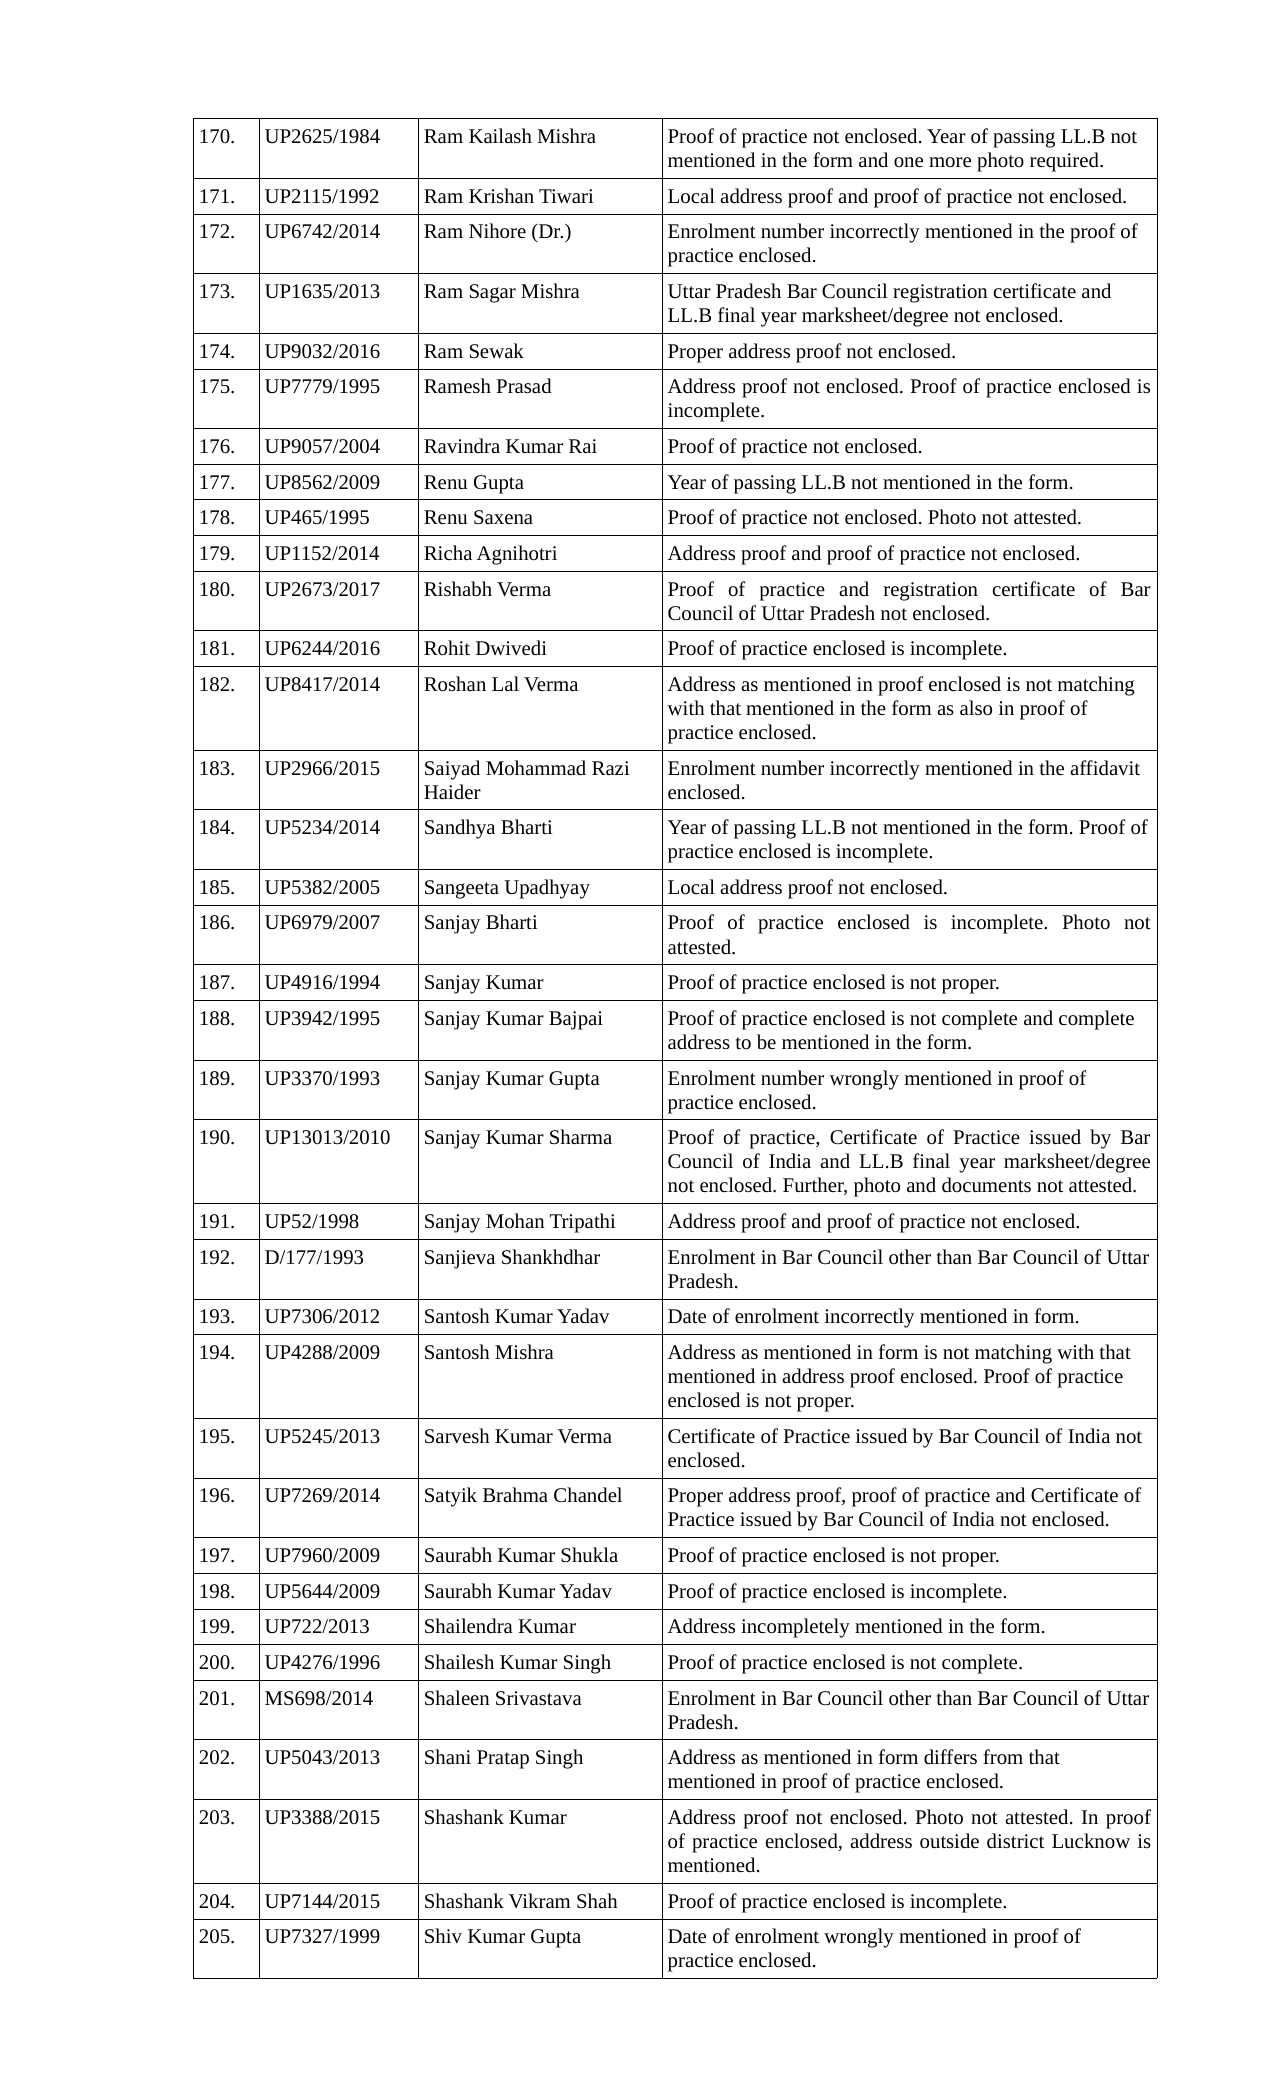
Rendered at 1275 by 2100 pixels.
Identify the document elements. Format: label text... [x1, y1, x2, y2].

table_cell UP13013/2010 [260, 1120, 418, 1203]
table_cell UP7779/1995 [260, 370, 418, 428]
table_cell Sanjieva Shankhdhar [419, 1240, 662, 1298]
table_cell UP2115/1992 [260, 179, 418, 213]
table_cell UP8562/2009 [260, 465, 418, 499]
table_cell 179. [194, 536, 259, 571]
table_cell UP9057/2004 [260, 429, 418, 464]
table_cell Proof of practice enclosed is incomplete. [663, 1884, 1157, 1918]
table_cell 204. [194, 1884, 259, 1918]
table_cell 176. [194, 429, 259, 464]
table_cell Ram Sagar Mishra [419, 274, 662, 333]
table_cell 172. [194, 215, 259, 273]
table_cell UP6742/2014 [260, 215, 418, 273]
table_cell Address proof and proof of practice not enclosed. [663, 536, 1157, 571]
table_cell UP3942/1995 [260, 1001, 418, 1060]
table_cell Proper address proof, proof of practice and Certificate of Practice issued by Bar Council of India not enclosed. [663, 1479, 1157, 1537]
table_cell Proof of practice not enclosed. Year of passing LL.B not mentioned in the form and one more photo required. [663, 119, 1157, 178]
table_cell Date of enrolment wrongly mentioned in proof of practice enclosed. [663, 1920, 1157, 1978]
table_cell 190. [194, 1120, 259, 1203]
table_cell UP7306/2012 [260, 1300, 418, 1334]
table_cell 174. [194, 334, 259, 368]
table_cell Shani Pratap Singh [419, 1740, 662, 1799]
table_cell 196. [194, 1479, 259, 1537]
table_cell Sanjay Kumar Bajpai [419, 1001, 662, 1060]
table_cell Sandhya Bharti [419, 810, 662, 869]
table_cell Shiv Kumar Gupta [419, 1920, 662, 1978]
table_cell UP4916/1994 [260, 965, 418, 1000]
table_cell UP7960/2009 [260, 1538, 418, 1573]
table_cell 181. [194, 631, 259, 666]
table_cell Proof of practice not enclosed. Photo not attested. [663, 500, 1157, 535]
table_cell Ram Kailash Mishra [419, 119, 662, 178]
table_cell Ram Sewak [419, 334, 662, 368]
table_cell Address proof and proof of practice not enclosed. [663, 1204, 1157, 1239]
table_cell 202. [194, 1740, 259, 1799]
table_cell 197. [194, 1538, 259, 1573]
table_cell UP5644/2009 [260, 1574, 418, 1608]
table_cell 182. [194, 667, 259, 750]
table_cell UP5043/2013 [260, 1740, 418, 1799]
table_cell UP8417/2014 [260, 667, 418, 750]
table_cell Ram Krishan Tiwari [419, 179, 662, 213]
table_cell 173. [194, 274, 259, 333]
table_cell 194. [194, 1335, 259, 1418]
table_cell Proper address proof not enclosed. [663, 334, 1157, 368]
table_cell 170. [194, 119, 259, 178]
table_cell UP1635/2013 [260, 274, 418, 333]
table_cell Shailesh Kumar Singh [419, 1645, 662, 1680]
table_cell Address proof not enclosed. Proof of practice enclosed is incomplete. [663, 370, 1157, 428]
table_cell UP465/1995 [260, 500, 418, 535]
table_cell 199. [194, 1610, 259, 1644]
table_cell 187. [194, 965, 259, 1000]
table_cell Address as mentioned in form is not matching with that mentioned in address proof enclosed. Proof of practice enclosed is not proper. [663, 1335, 1157, 1418]
table_cell 186. [194, 906, 259, 964]
table_cell Enrolment in Bar Council other than Bar Council of Uttar Pradesh. [663, 1240, 1157, 1298]
table_cell Shaleen Srivastava [419, 1681, 662, 1739]
table_cell UP6979/2007 [260, 906, 418, 964]
table_cell Sanjay Bharti [419, 906, 662, 964]
table_cell Address proof not enclosed. Photo not attested. In proof of practice enclosed, address outside district Lucknow is mentioned. [663, 1800, 1157, 1883]
table_cell Saurabh Kumar Shukla [419, 1538, 662, 1573]
table_cell Rohit Dwivedi [419, 631, 662, 666]
table_cell Shailendra Kumar [419, 1610, 662, 1644]
table_cell UP5245/2013 [260, 1419, 418, 1477]
table_cell Rishabh Verma [419, 572, 662, 630]
table_cell Sanjay Kumar [419, 965, 662, 1000]
table_cell UP5234/2014 [260, 810, 418, 869]
table_cell Saurabh Kumar Yadav [419, 1574, 662, 1608]
table_cell UP52/1998 [260, 1204, 418, 1239]
table_cell Date of enrolment incorrectly mentioned in form. [663, 1300, 1157, 1334]
table_cell Sanjay Kumar Sharma [419, 1120, 662, 1203]
table_cell Enrolment number incorrectly mentioned in the proof of practice enclosed. [663, 215, 1157, 273]
table_cell UP2673/2017 [260, 572, 418, 630]
table_cell Address incompletely mentioned in the form. [663, 1610, 1157, 1644]
table_cell Ram Nihore (Dr.) [419, 215, 662, 273]
table_cell Satyik Brahma Chandel [419, 1479, 662, 1537]
table_cell Local address proof and proof of practice not enclosed. [663, 179, 1157, 213]
table_cell UP7269/2014 [260, 1479, 418, 1537]
table_cell UP9032/2016 [260, 334, 418, 368]
table_cell Proof of practice enclosed is not complete. [663, 1645, 1157, 1680]
table_cell 183. [194, 751, 259, 809]
table_cell Ramesh Prasad [419, 370, 662, 428]
table_cell Sanjay Mohan Tripathi [419, 1204, 662, 1239]
table_cell Proof of practice enclosed is not complete and complete address to be mentioned in the form. [663, 1001, 1157, 1060]
table_cell Shashank Vikram Shah [419, 1884, 662, 1918]
table_cell UP1152/2014 [260, 536, 418, 571]
table_cell UP7327/1999 [260, 1920, 418, 1978]
table_cell Sanjay Kumar Gupta [419, 1061, 662, 1119]
table_cell 178. [194, 500, 259, 535]
table_cell Local address proof not enclosed. [663, 870, 1157, 905]
table_cell Uttar Pradesh Bar Council registration certificate and LL.B final year marksheet/degree not enclosed. [663, 274, 1157, 333]
table_cell 205. [194, 1920, 259, 1978]
table_cell UP2966/2015 [260, 751, 418, 809]
table_cell Sarvesh Kumar Verma [419, 1419, 662, 1477]
table_cell 184. [194, 810, 259, 869]
table_cell 198. [194, 1574, 259, 1608]
table_cell 177. [194, 465, 259, 499]
table_cell Saiyad Mohammad Razi Haider [419, 751, 662, 809]
table_cell Address as mentioned in proof enclosed is not matching with that mentioned in the form as also in proof of practice enclosed. [663, 667, 1157, 750]
table_cell 192. [194, 1240, 259, 1298]
table_cell Renu Saxena [419, 500, 662, 535]
table_cell Santosh Kumar Yadav [419, 1300, 662, 1334]
table_cell Proof of practice not enclosed. [663, 429, 1157, 464]
table_cell Enrolment number wrongly mentioned in proof of practice enclosed. [663, 1061, 1157, 1119]
table_cell Ravindra Kumar Rai [419, 429, 662, 464]
table_cell Renu Gupta [419, 465, 662, 499]
table_cell MS698/2014 [260, 1681, 418, 1739]
table_cell Santosh Mishra [419, 1335, 662, 1418]
table_cell 191. [194, 1204, 259, 1239]
table_cell 171. [194, 179, 259, 213]
table_cell 193. [194, 1300, 259, 1334]
table_cell 180. [194, 572, 259, 630]
table_cell Enrolment in Bar Council other than Bar Council of Uttar Pradesh. [663, 1681, 1157, 1739]
table_cell UP7144/2015 [260, 1884, 418, 1918]
table_cell Proof of practice enclosed is incomplete. [663, 1574, 1157, 1608]
table_cell Proof of practice enclosed is not proper. [663, 1538, 1157, 1573]
table_cell Richa Agnihotri [419, 536, 662, 571]
table_cell UP4288/2009 [260, 1335, 418, 1418]
table_cell Shashank Kumar [419, 1800, 662, 1883]
table_cell 185. [194, 870, 259, 905]
table_cell Address as mentioned in form differs from that mentioned in proof of practice enclosed. [663, 1740, 1157, 1799]
table_cell 195. [194, 1419, 259, 1477]
table_cell 188. [194, 1001, 259, 1060]
table_cell UP4276/1996 [260, 1645, 418, 1680]
table_cell Proof of practice, Certificate of Practice issued by Bar Council of India and LL.B final year marksheet/degree not enclosed. Further, photo and documents not attested. [663, 1120, 1157, 1203]
table_cell Enrolment number incorrectly mentioned in the affidavit enclosed. [663, 751, 1157, 809]
table_cell UP722/2013 [260, 1610, 418, 1644]
table_cell 200. [194, 1645, 259, 1680]
table_cell UP3370/1993 [260, 1061, 418, 1119]
table_cell Certificate of Practice issued by Bar Council of India not enclosed. [663, 1419, 1157, 1477]
table_cell UP2625/1984 [260, 119, 418, 178]
table_cell Sangeeta Upadhyay [419, 870, 662, 905]
table_cell UP3388/2015 [260, 1800, 418, 1883]
table_cell Year of passing LL.B not mentioned in the form. Proof of practice enclosed is incomplete. [663, 810, 1157, 869]
table_cell 175. [194, 370, 259, 428]
table_cell 203. [194, 1800, 259, 1883]
table_cell Proof of practice enclosed is not proper. [663, 965, 1157, 1000]
table_cell Year of passing LL.B not mentioned in the form. [663, 465, 1157, 499]
table_cell D/177/1993 [260, 1240, 418, 1298]
table_cell Proof of practice enclosed is incomplete. [663, 631, 1157, 666]
table_cell Proof of practice enclosed is incomplete. Photo not attested. [663, 906, 1157, 964]
table_cell 189. [194, 1061, 259, 1119]
table_cell UP6244/2016 [260, 631, 418, 666]
table_cell UP5382/2005 [260, 870, 418, 905]
table_cell 201. [194, 1681, 259, 1739]
table_cell Proof of practice and registration certificate of Bar Council of Uttar Pradesh not enclosed. [663, 572, 1157, 630]
table_cell Roshan Lal Verma [419, 667, 662, 750]
